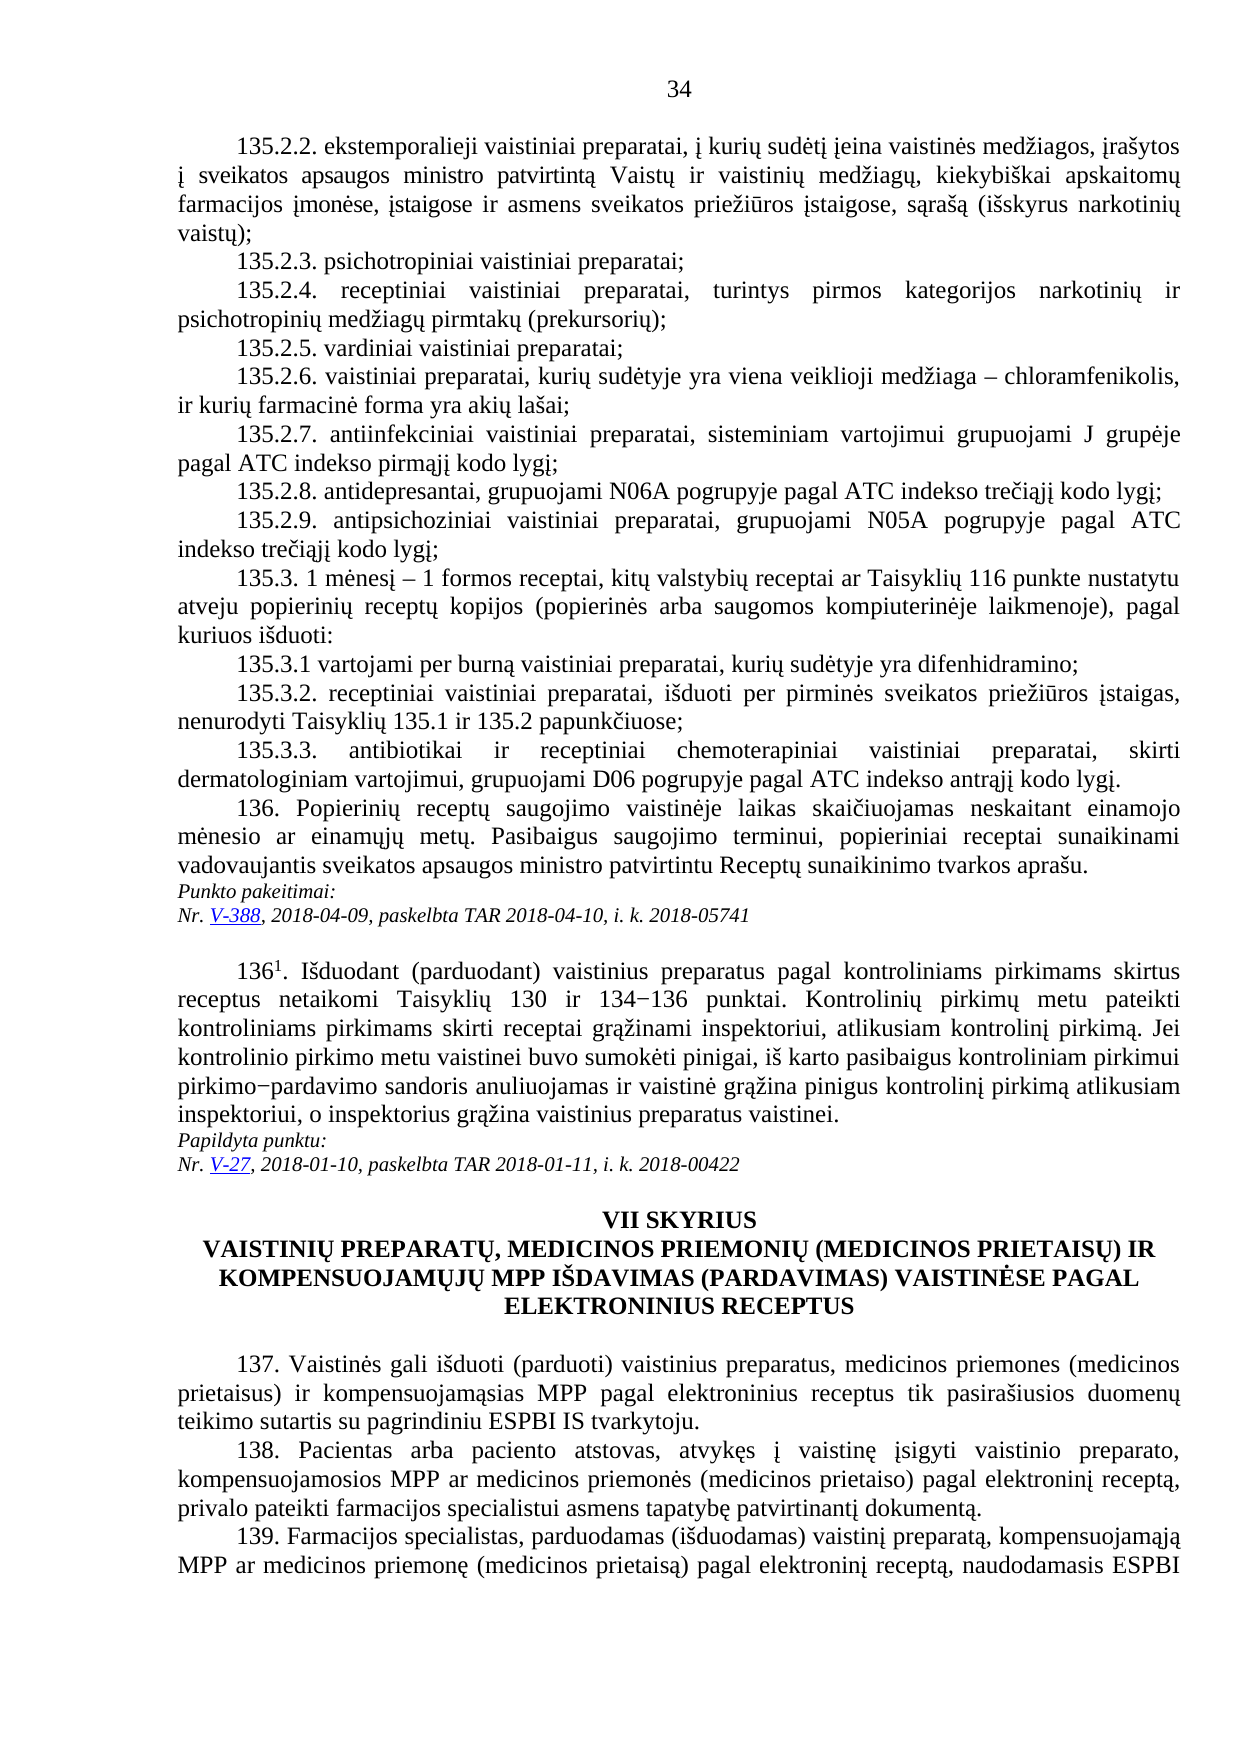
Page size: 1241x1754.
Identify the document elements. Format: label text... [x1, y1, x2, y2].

text 1361. Išduodant (parduodant) vaistinius preparatus pagal kontroliniams pirkimams skirtus receptus netaikomi Taisyklių 130 ir 134−136 punktai. Kontrolinių pirkimų metu pateikti kontroliniams pirkimams skirti receptai grąžinami inspektoriui, atlikusiam kontrolinį pirkimą. Jei kontrolinio pirkimo metu vaistinei buvo sumokėti pinigai, iš karto pasibaigus kontroliniam pirkimui pirkimo−pardavimo sandoris anuliuojamas ir vaistinė grąžina pinigus kontrolinį pirkimą atlikusiam inspektoriui, o inspektorius grąžina vaistinius preparatus vaistinei. [177, 956, 1181, 1128]
text Nr. V-388, 2018-04-09, paskelbta TAR 2018-04-10, i. k. 2018-05741 [177, 903, 1181, 927]
text 139. Farmacijos specialistas, parduodamas (išduodamas) vaistinį preparatą, kompensuojamąją MPP ar medicinos priemonę (medicinos prietaisą) pagal elektroninį receptą, naudodamasis ESPBI [177, 1521, 1181, 1579]
text 138. Pacientas arba paciento atstovas, atvykęs į vaistinę įsigyti vaistinio preparato, kompensuojamosios MPP ar medicinos priemonės (medicinos prietaiso) pagal elektroninį receptą, privalo pateikti farmacijos specialistui asmens tapatybę patvirtinantį dokumentą. [177, 1435, 1181, 1521]
text 135.3.3. antibiotikai ir receptiniai chemoterapiniai vaistiniai preparatai, skirti dermatologiniam vartojimui, grupuojami D06 pogrupyje pagal ATC indekso antrąjį kodo lygį. [177, 735, 1181, 793]
text 135.3.1 vartojami per burną vaistiniai preparatai, kurių sudėtyje yra difenhidramino; [177, 649, 1181, 678]
text 135.2.8. antidepresantai, grupuojami N06A pogrupyje pagal ATC indekso trečiąjį kodo lygį; [177, 476, 1181, 505]
text Punkto pakeitimai: [177, 879, 1181, 903]
text 135.2.3. psichotropiniai vaistiniai preparatai; [177, 246, 1181, 275]
text 135.2.9. antipsichoziniai vaistiniai preparatai, grupuojami N05A pogrupyje pagal ATC indekso trečiąjį kodo lygį; [177, 505, 1181, 563]
text 135.3.2. receptiniai vaistiniai preparatai, išduoti per pirminės sveikatos priežiūros įstaigas, nenurodyti Taisyklių 135.1 ir 135.2 papunkčiuose; [177, 678, 1181, 735]
text VAISTINIŲ PREPARATŲ, MEDICINOS PRIEMONIŲ (MEDICINOS PRIETAISŲ) IR KOMPENSUOJAMŲJŲ MPP IŠDAVIMAS (PARDAVIMAS) VAISTINĖSE PAGAL ELEKTRONINIUS RECEPTUS [177, 1234, 1181, 1320]
text 135.2.2. ekstemporalieji vaistiniai preparatai, į kurių sudėtį įeina vaistinės medžiagos, įrašytos į sveikatos apsaugos ministro patvirtintą Vaistų ir vaistinių medžiagų, kiekybiškai apskaitomų farmacijos įmonėse, įstaigose ir asmens sveikatos priežiūros įstaigose, sąrašą (išskyrus narkotinių vaistų); [177, 131, 1181, 246]
text VII SKYRIUS [177, 1205, 1181, 1234]
text 135.2.7. antiinfekciniai vaistiniai preparatai, sisteminiam vartojimui grupuojami J grupėje pagal ATC indekso pirmąjį kodo lygį; [177, 419, 1181, 476]
text 135.3. 1 mėnesį – 1 formos receptai, kitų valstybių receptai ar Taisyklių 116 punkte nustatytu atveju popierinių receptų kopijos (popierinės arba saugomos kompiuterinėje laikmenoje), pagal kuriuos išduoti: [177, 563, 1181, 649]
text Nr. V-27, 2018-01-10, paskelbta TAR 2018-01-11, i. k. 2018-00422 [177, 1152, 1181, 1176]
text 136. Popierinių receptų saugojimo vaistinėje laikas skaičiuojamas neskaitant einamojo mėnesio ar einamųjų metų. Pasibaigus saugojimo terminui, popieriniai receptai sunaikinami vadovaujantis sveikatos apsaugos ministro patvirtintu Receptų sunaikinimo tvarkos aprašu. [177, 793, 1181, 879]
text 137. Vaistinės gali išduoti (parduoti) vaistinius preparatus, medicinos priemones (medicinos prietaisus) ir kompensuojamąsias MPP pagal elektroninius receptus tik pasirašiusios duomenų teikimo sutartis su pagrindiniu ESPBI IS tvarkytoju. [177, 1349, 1181, 1435]
text Papildyta punktu: [177, 1128, 1181, 1152]
text 135.2.6. vaistiniai preparatai, kurių sudėtyje yra viena veiklioji medžiaga – chloramfenikolis, ir kurių farmacinė forma yra akių lašai; [177, 361, 1181, 419]
text 135.2.5. vardiniai vaistiniai preparatai; [177, 333, 1181, 361]
text 135.2.4. receptiniai vaistiniai preparatai, turintys pirmos kategorijos narkotinių ir psichotropinių medžiagų pirmtakų (prekursorių); [177, 275, 1181, 333]
